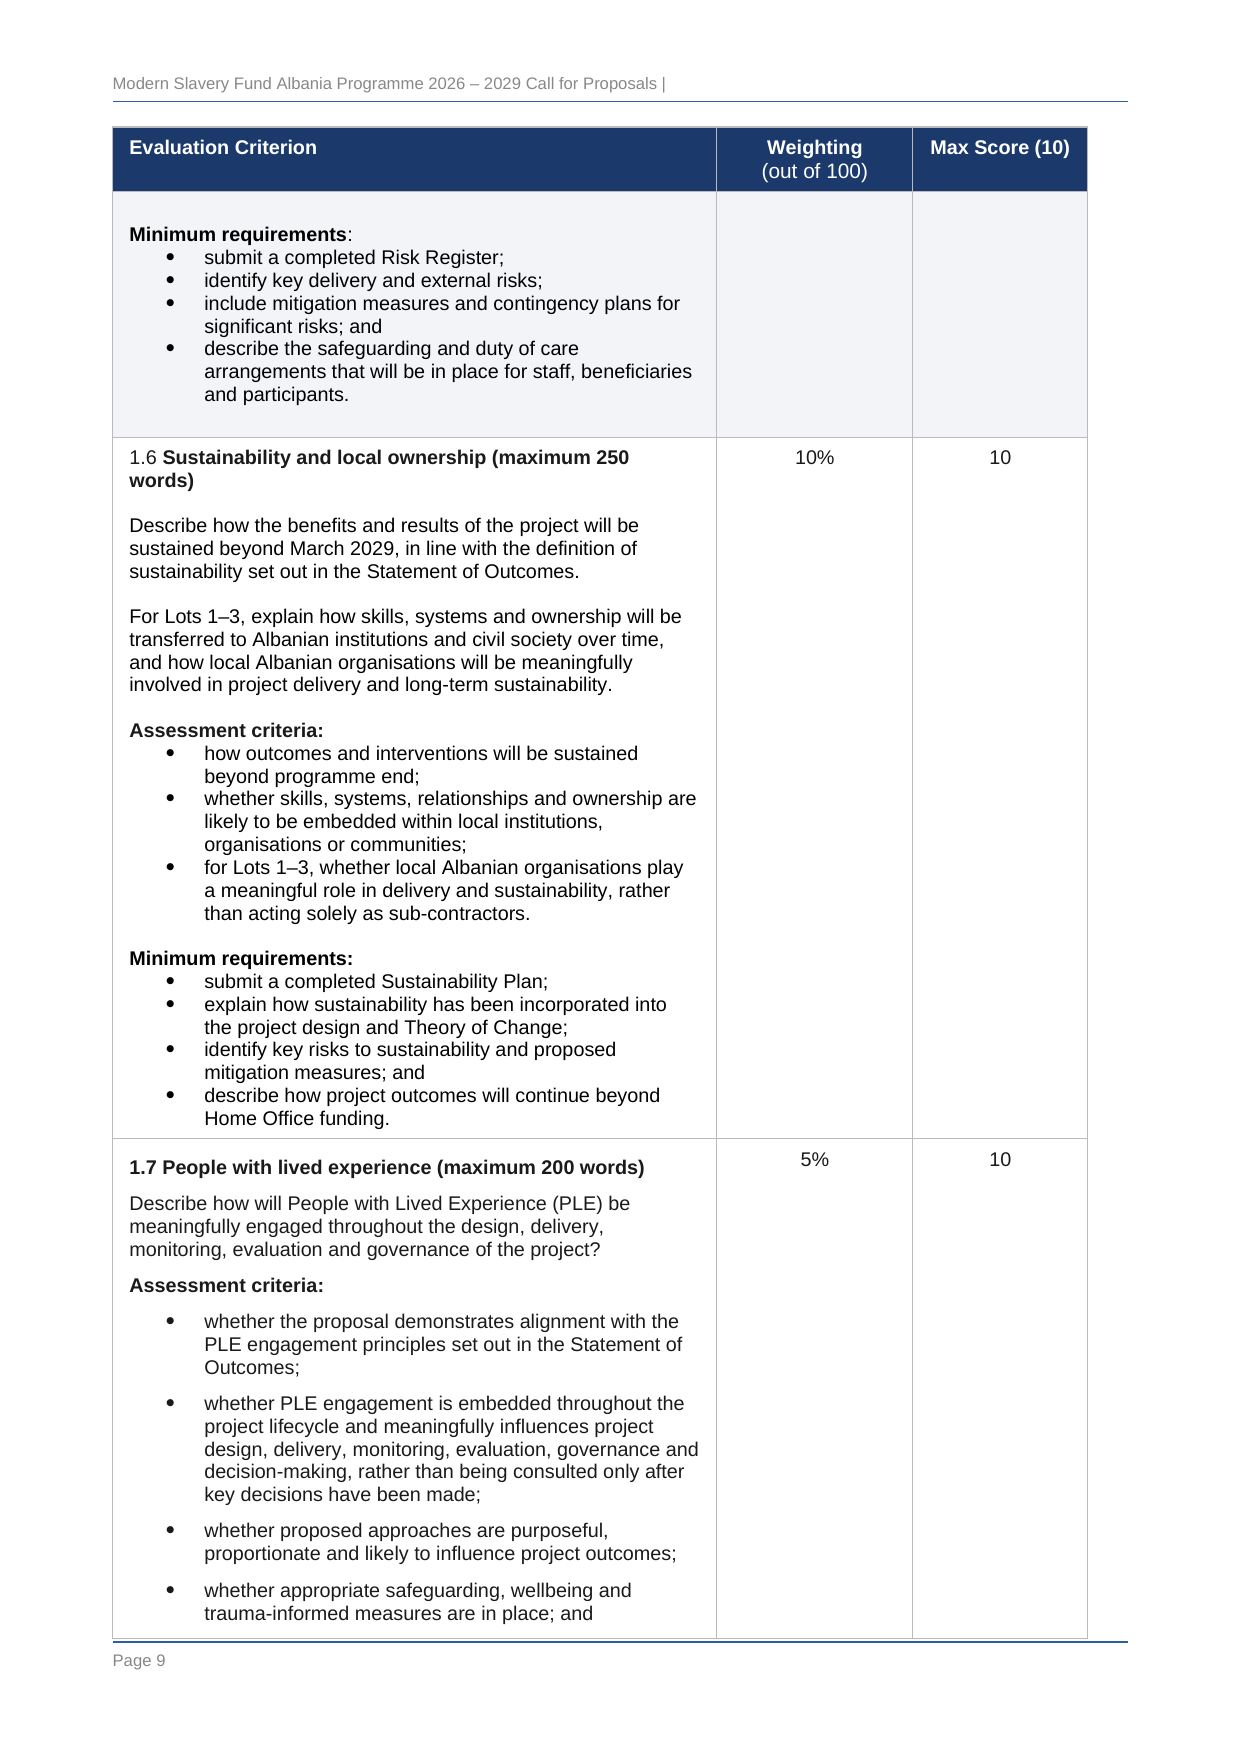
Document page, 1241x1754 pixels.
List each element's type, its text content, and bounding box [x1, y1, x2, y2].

table_cell Minimum requirements: submit a completed Risk Register; identify key delivery and external risks; include mitigation measures and contingency plans for significant risks; and describe the safeguarding and duty of care arrangements that will be in place for staff, beneficiaries and participants. [113, 192, 716, 437]
table_header Max Score (10) [913, 128, 1087, 191]
table_cell 10 [913, 1139, 1087, 1638]
table_header Weighting (out of 100) [717, 128, 912, 191]
table_cell 1.6 Sustainability and local ownership (maximum 250 words) Describe how the benefits and results of the project will be sustained beyond March 2029, in line with the definition of sustainability set out in the Statement of Outcomes. For Lots 1–3, explain how skills, systems and ownership will be transferred to Albanian institutions and civil society over time, and how local Albanian organisations will be meaningfully involved in project delivery and long-term sustainability. Assessment criteria: how outcomes and interventions will be sustained beyond programme end; whether skills, systems, relationships and ownership are likely to be embedded within local institutions, organisations or communities; for Lots 1–3, whether local Albanian organisations play a meaningful role in delivery and sustainability, rather than acting solely as sub-contractors. Minimum requirements: submit a completed Sustainability Plan; explain how sustainability has been incorporated into the project design and Theory of Change; identify key risks to sustainability and proposed mitigation measures; and describe how project outcomes will continue beyond Home Office funding. [113, 438, 716, 1138]
table_cell [717, 192, 912, 437]
table_cell 1.7 People with lived experience (maximum 200 words) Describe how will People with Lived Experience (PLE) be meaningfully engaged throughout the design, delivery, monitoring, evaluation and governance of the project? Assessment criteria: whether the proposal demonstrates alignment with the PLE engagement principles set out in the Statement of Outcomes; whether PLE engagement is embedded throughout the project lifecycle and meaningfully influences project design, delivery, monitoring, evaluation, governance and decision-making, rather than being consulted only after key decisions have been made; whether proposed approaches are purposeful, proportionate and likely to influence project outcomes; whether appropriate safeguarding, wellbeing and trauma-informed measures are in place; and whether PLE expertise is recognised through appropriate support, feedback mechanisms and fair compensation. Minimum requirements demonstrate how PLE will influence project decisions; ensure participation is voluntary, informed, safe and trauma-informed; include appropriate safeguarding and risk management arrangements; and provide fair and transparent compensation for PLE contributions. [113, 1139, 716, 1638]
table_cell 10 [913, 438, 1087, 1138]
table_cell 5% [717, 1139, 912, 1638]
table_header Evaluation Criterion [113, 128, 716, 191]
table_cell [913, 192, 1087, 437]
table_cell 10% [717, 438, 912, 1138]
